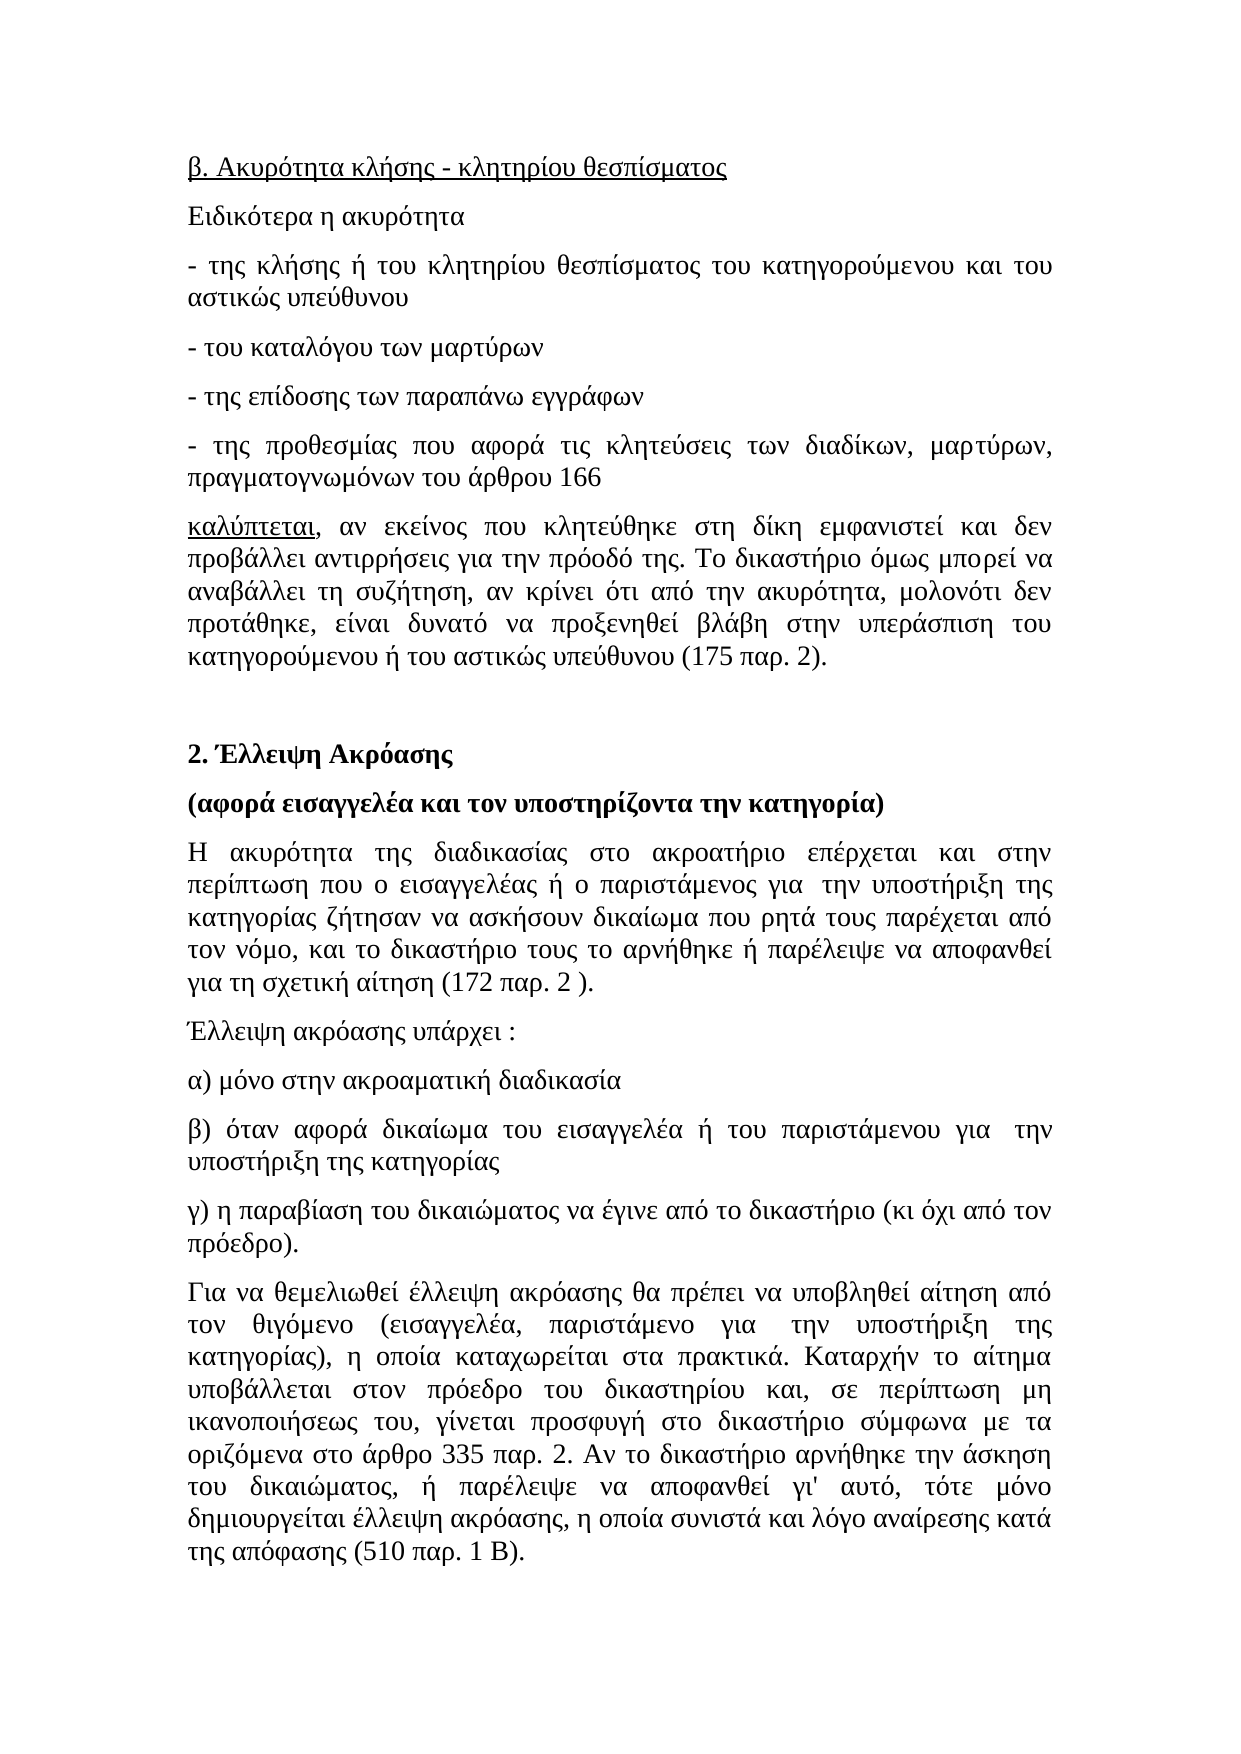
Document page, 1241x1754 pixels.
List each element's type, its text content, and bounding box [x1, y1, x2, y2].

text 2. Έλλειψη Ακρόασης [187, 737, 1053, 769]
text γ) η παραβίαση του δικαιώματος να έγινε από το δικαστήριο (κι όχι από τον πρόεδρο). [187, 1193, 1053, 1258]
text Έλλειψη ακρόασης υπάρχει : [187, 1014, 1053, 1046]
text καλύπτεται, αν εκείνος που κλητεύθηκε στη δίκη εμφανιστεί και δεν προβάλλει αντιρρήσεις για την πρόοδό της. Το δικαστήριο όμως μπο­ρεί να αναβάλλει τη συζήτηση, αν κρίνει ότι από την ακυρότητα, μολονότι δεν προτάθηκε, είναι δυνατό να προξενηθεί βλάβη στην υπεράσπιση του κατηγορούμενου ή του αστικώς υπεύθυνου (175 παρ. 2). [187, 509, 1053, 671]
text Η ακυρότητα της διαδικασίας στο ακροατήριο επέρχεται και στην περίπτωση που ο εισαγγε­λέας ή ο παριστάμενος για την υποστήριξη της κατηγορίας ζήτησαν να ασκήσουν δικαίωμα που ρητά τους παρέχεται από τον νό­μο, και το δικαστήριο τους το αρνήθηκε ή παρέλειψε να αποφανθεί για τη σχετική αίτηση (172 παρ. 2 ). [187, 835, 1053, 997]
text β) όταν αφορά δικαίωμα του εισαγγελέα ή του παριστάμενου για την υποστήριξη της κατηγορίας [187, 1112, 1053, 1177]
text Για να θεμελιωθεί έλλειψη ακρόασης θα πρέπει να υποβληθεί αίτηση από τον θιγόμενο (εισαγγελέα, παριστάμενο για την υποστήριξη της κατηγορίας), η οποία καταχωρείται στα πρακτικά. Καταρχήν το αίτημα υποβάλλεται στον πρόεδρο του δικαστηρίου και, σε περίπτωση μη ικανοποιήσεως του, γίνε­ται προσφυγή στο δικαστήριο σύμφωνα με τα οριζόμενα στο άρθρο 335 παρ. 2. Αν το δικαστήριο αρνήθηκε την άσκηση του δικαιώματος, ή παρέ­λειψε να αποφανθεί γι' αυτό, τότε μόνο δημιουργείται έλλειψη ακρόασης, η οποία συνιστά και λόγο αναίρεσης κατά της απόφασης (510 παρ. 1 Β). [187, 1275, 1053, 1566]
text - της επίδοσης των παραπάνω εγγράφων [187, 379, 1053, 411]
text (αφορά εισαγγελέα και τον υποστηρίζοντα την κατηγορία) [187, 786, 1053, 818]
text - της προθεσμίας που αφορά τις κλητεύσεις των διαδίκων, μαρ­τύρων, πραγματογνωμόνων του άρθρου 166 [187, 428, 1053, 492]
text α) μόνο στην ακροαματική διαδικασία [187, 1063, 1053, 1095]
text - της κλήσης ή του κλητηρίου θεσπίσματος του κατηγορούμε­νου και του αστικώς υπεύθυνου [187, 248, 1053, 313]
text β. Ακυρότητα κλήσης - κλητηρίου θεσπίσματος [187, 150, 1053, 182]
text Ειδικότερα η ακυρότητα [187, 199, 1053, 231]
text - του καταλόγου των μαρτύρων [187, 329, 1053, 362]
